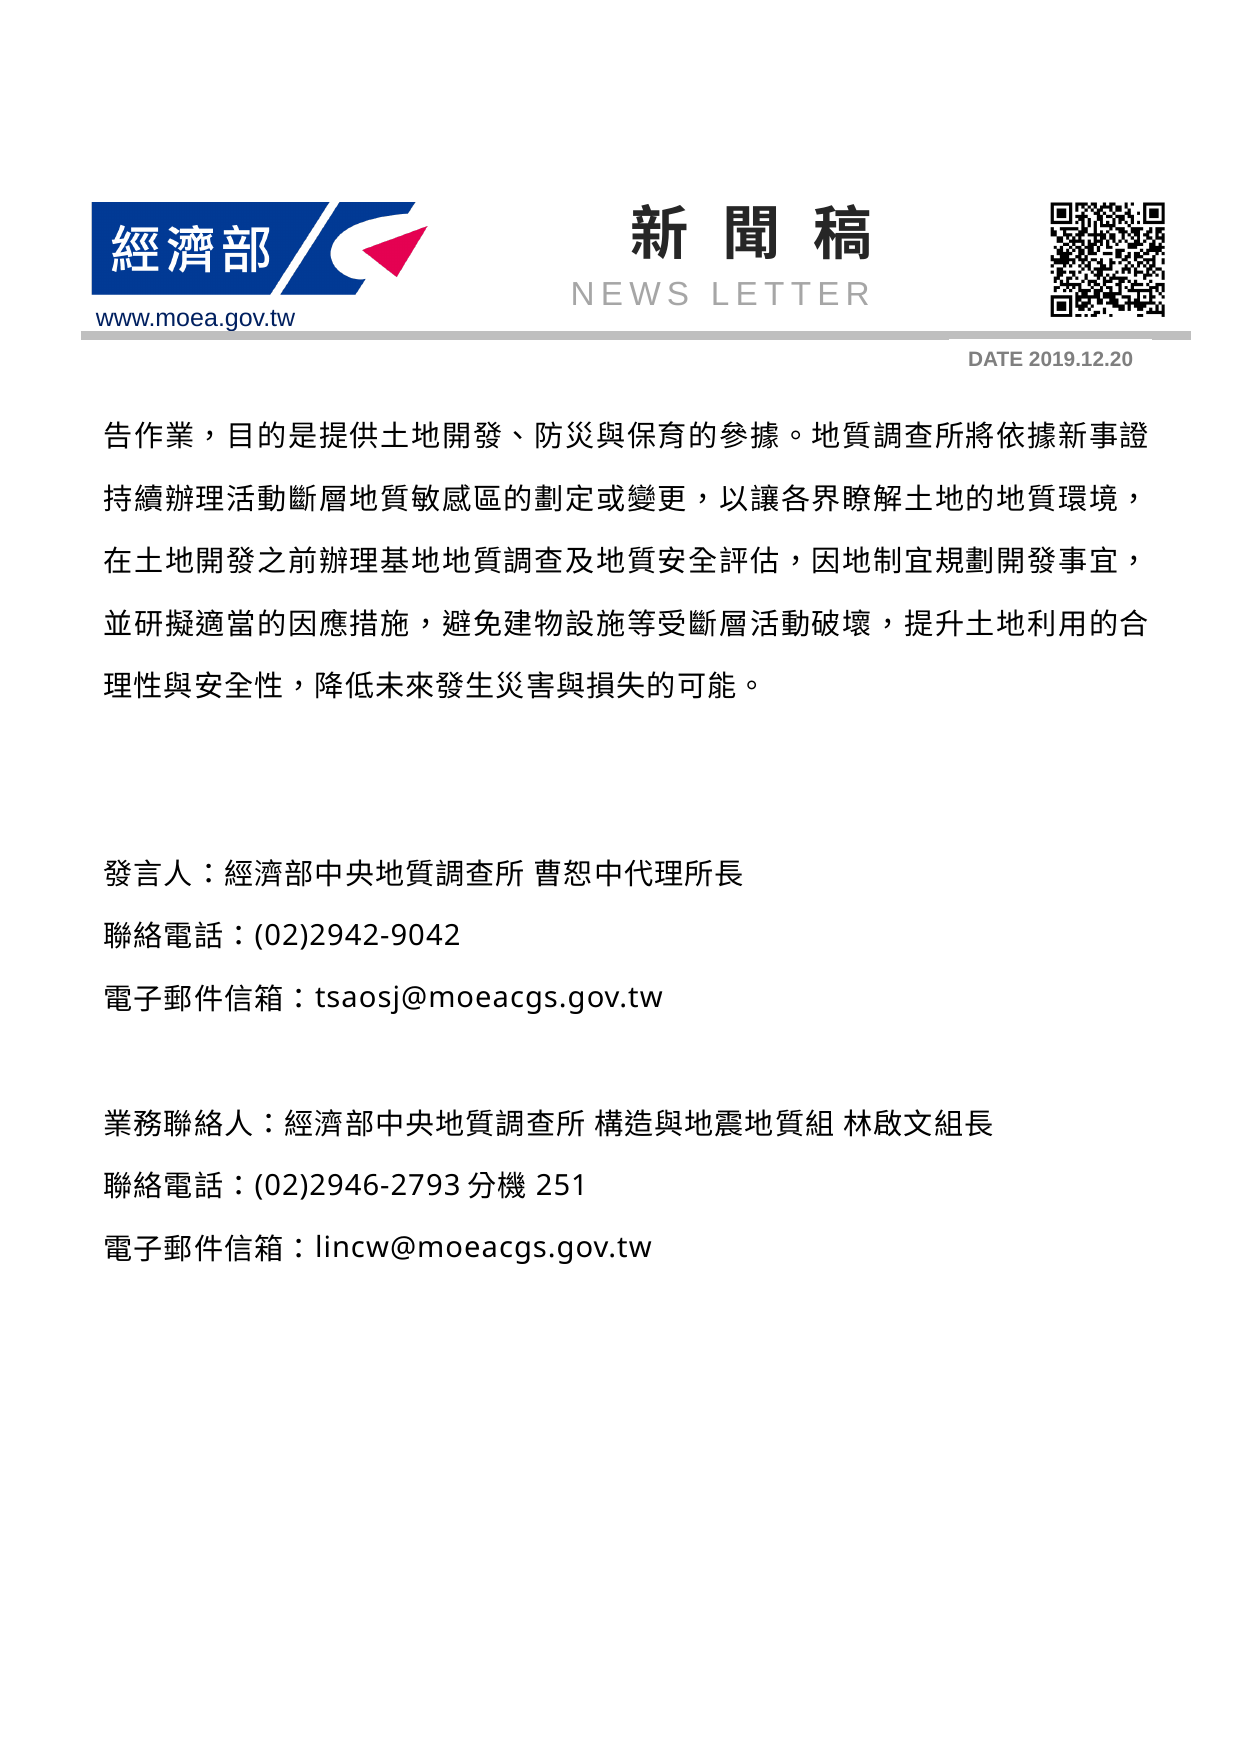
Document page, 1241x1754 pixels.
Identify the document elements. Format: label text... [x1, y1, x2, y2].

text 發言人：經濟部中央地質調查所 曹恕中代理所長 [103, 830, 1152, 892]
text 電子郵件信箱：tsaosj@moeacgs.gov.tw 業務聯絡人：經濟部中央地質調查所 構造與地震地質組 林啟文組長 聯絡電話：(02)2946-2793分機 251 [103, 955, 1152, 1205]
text 電子郵件信箱：lincw@moeacgs.gov.tw [103, 1205, 1152, 1267]
text 聯絡電話：(02)2942-9042 [103, 892, 1152, 955]
text 告作業，目的是提供土地開發、防災與保育的參據。地質調查所將依據新事證持續辦理活動斷層地質敏感區的劃定或變更，以讓各界瞭解土地的地質環境，在土地開發之前辦理基地地質調查及地質安全評估，因地制宜規劃開發事宜，並研擬適當的因應措施，避免建物設施等受斷層活動破壞，提升土地利用的合理性與安全性，降低未來發生災害與損失的可能。 [103, 392, 1152, 705]
